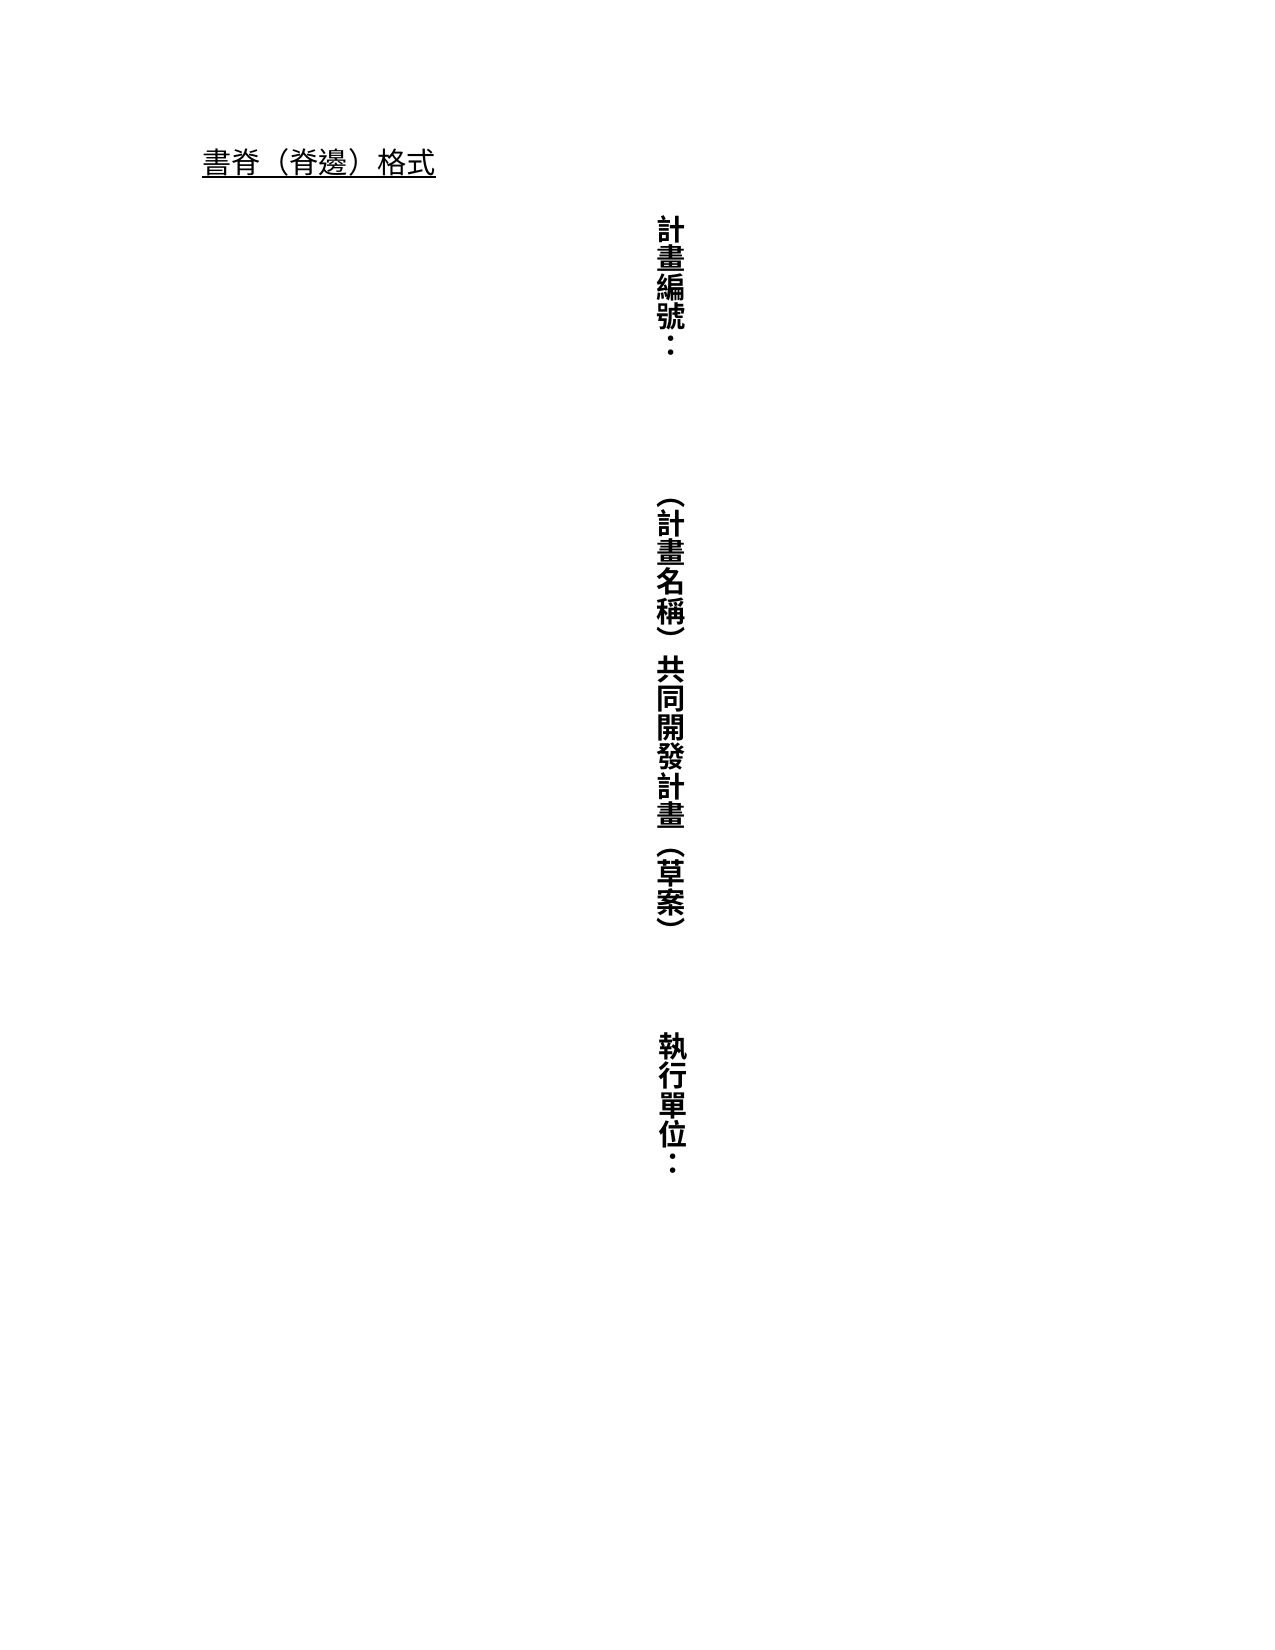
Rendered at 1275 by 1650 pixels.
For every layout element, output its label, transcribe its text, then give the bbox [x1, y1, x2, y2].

text 書脊（脊邊）格式 [187, 142, 1152, 182]
text 計畫編號： ︵計畫名稱︶共同開發計畫︵草案︶ 執行單位： [650, 185, 692, 1585]
